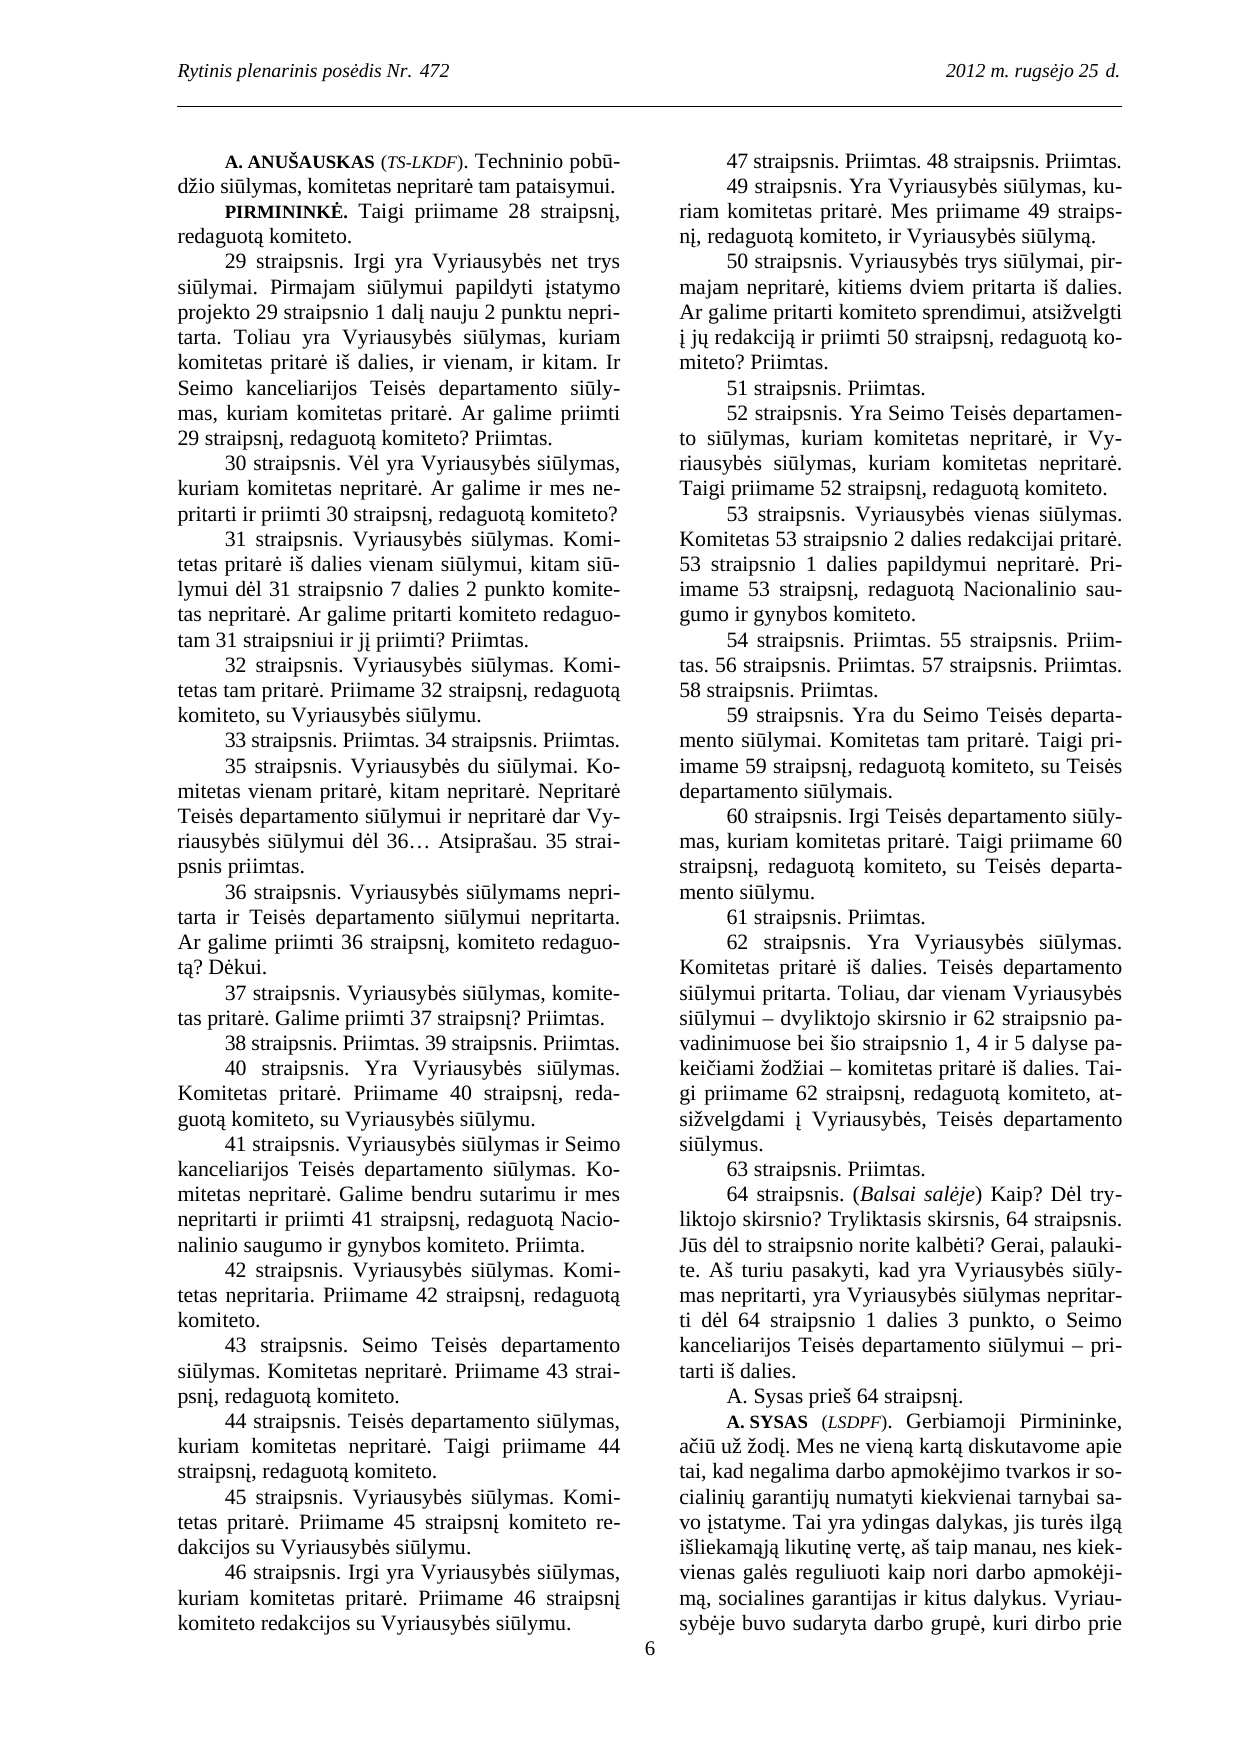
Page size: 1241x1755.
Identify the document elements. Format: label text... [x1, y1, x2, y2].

text PIRMININKĖ. Tai­gi pri­ima­me 28 straips­nį, re­da­guo­tą ko­mi­te­to. [177, 198, 620, 248]
text 46 straips­nis. Ir­gi yra Vy­riau­sy­bės siū­ly­mas, ku­riam ko­mi­te­tas pri­ta­rė. Pri­ima­me 46 straips­nį ko­mi­te­to re­dak­ci­jos su Vy­riau­sy­bės siū­ly­mu. [177, 1559, 620, 1635]
text 53 straips­nis. Vy­riau­sy­bės vie­nas siū­ly­mas. Ko­mi­te­tas 53 straips­nio 2 da­lies re­dak­ci­jai pri­ta­rė. 53 straips­nio 1 da­lies pa­pil­dy­mui ne­pri­ta­rė. Pri­ima­me 53 straips­nį, re­da­guo­tą Na­cio­na­li­nio sau­gu­mo ir gy­ny­bos ko­mi­te­to. [679, 501, 1122, 627]
text 38 straips­nis. Pri­im­tas. 39 straips­nis. Pri­im­tas. [177, 1030, 620, 1055]
text 54 straips­nis. Pri­im­tas. 55 straips­nis. Pri­im­tas. 56 straips­nis. Pri­im­tas. 57 straips­nis. Pri­im­tas. 58 straips­nis. Pri­im­tas. [679, 627, 1122, 702]
text 63 straips­nis. Pri­im­tas. [679, 1156, 1122, 1181]
text 30 straips­nis. Vėl yra Vy­riau­sy­bės siū­ly­mas, ku­riam ko­mi­te­tas ne­pri­ta­rė. Ar ga­li­me ir mes ne­pri­tar­ti ir pri­im­ti 30 straips­nį, re­da­guo­tą ko­mi­te­to? [177, 450, 620, 526]
text 52 straips­nis. Yra Sei­mo Tei­sės de­par­ta­men­to siū­ly­mas, ku­riam ko­mi­te­tas ne­pri­ta­rė, ir Vy­riau­sy­bės siū­ly­mas, ku­riam ko­mi­te­tas ne­pri­ta­rė. Tai­gi pri­ima­me 52 straips­nį, re­da­guo­tą ko­mi­te­to. [679, 400, 1122, 501]
text 51 straips­nis. Pri­im­tas. [679, 374, 1122, 400]
text 35 straips­nis. Vy­riau­sy­bės du siū­ly­mai. Ko­mi­te­tas vie­nam pri­ta­rė, ki­tam ne­pri­ta­rė. Ne­pri­ta­rė Tei­sės de­par­ta­men­to siū­ly­mui ir ne­pri­ta­rė dar Vy­riau­sy­bės siū­ly­mui dėl 36… At­si­pra­šau. 35 strai­ps­nis pri­im­tas. [177, 753, 620, 879]
text 61 straips­nis. Pri­im­tas. [679, 904, 1122, 929]
text 45 straips­nis. Vy­riau­sy­bės siū­ly­mas. Ko­mi­te­tas pri­ta­rė. Pri­ima­me 45 straips­nį ko­mi­te­to re­dak­ci­jos su Vy­riau­sy­bės siū­ly­mu. [177, 1484, 620, 1559]
text 42 straips­nis. Vy­riau­sy­bės siū­ly­mas. Ko­mi­te­tas ne­pri­ta­ria. Pri­ima­me 42 straips­nį, re­da­guo­tą ko­mi­te­to. [177, 1257, 620, 1332]
text 31 straips­nis. Vy­riau­sy­bės siū­ly­mas. Ko­mi­te­tas pri­ta­rė iš da­lies vie­nam siū­ly­mui, ki­tam siū­ly­mui dėl 31 straips­nio 7 da­lies 2 punk­to ko­mi­te­tas ne­pri­ta­rė. Ar ga­li­me pri­tar­ti ko­mi­te­to re­da­guo­tam 31 straips­niui ir jį pri­im­ti? Pri­im­tas. [177, 526, 620, 652]
text 47 straips­nis. Pri­im­tas. 48 straips­nis. Pri­im­tas. [679, 148, 1122, 173]
text 60 straips­nis. Ir­gi Tei­sės de­par­ta­men­to siū­ly­mas, ku­riam ko­mi­te­tas pri­ta­rė. Tai­gi pri­ima­me 60 straips­nį, re­da­guo­tą ko­mi­te­to, su Tei­sės de­par­ta­men­to siū­ly­mu. [679, 803, 1122, 904]
text A. ANUŠAUSKAS (TS-LKDF). Tech­ni­nio po­bū­džio siū­ly­mas, ko­mi­te­tas ne­pri­ta­rė tam pa­tai­sy­mui. [177, 148, 620, 198]
text 43 straips­nis. Sei­mo Tei­sės de­par­ta­men­to siū­ly­mas. Ko­mi­te­tas ne­pri­ta­rė. Pri­ima­me 43 strai­p­s­nį, re­da­guo­tą ko­mi­te­to. [177, 1332, 620, 1408]
text 36 straips­nis. Vy­riau­sy­bės siū­ly­mams ne­pri­tar­ta ir Tei­sės de­par­ta­men­to siū­ly­mui ne­pri­tar­ta. Ar ga­li­me pri­im­ti 36 straips­nį, ko­mi­te­to re­da­guo­tą? Dė­kui. [177, 879, 620, 979]
text 50 straips­nis. Vy­riau­sy­bės trys siū­ly­mai, pir­ma­jam ne­pri­ta­rė, ki­tiems dviem pri­tar­ta iš da­lies. Ar ga­li­me pri­tar­ti ko­mi­te­to spren­di­mui, at­si­žvelg­ti į jų re­dak­ci­ją ir pri­im­ti 50 straips­nį, re­da­guo­tą ko­mi­te­to? Pri­im­tas. [679, 248, 1122, 374]
text 49 straips­nis. Yra Vy­riau­sy­bės siū­ly­mas, ku­riam ko­mi­te­tas pri­ta­rė. Mes pri­ima­me 49 straips­nį, re­da­guo­tą ko­mi­te­to, ir Vy­riau­sy­bės siū­ly­mą. [679, 173, 1122, 248]
text 40 straips­nis. Yra Vy­riau­sy­bės siū­ly­mas. Ko­mi­te­tas pri­ta­rė. Pri­ima­me 40 straips­nį, re­da­guo­tą ko­mi­te­to, su Vy­riau­sy­bės siū­ly­mu. [177, 1055, 620, 1131]
text 32 straips­nis. Vy­riau­sy­bės siū­ly­mas. Ko­mi­te­tas tam pri­ta­rė. Pri­ima­me 32 straips­nį, re­da­guo­tą ko­mi­te­to, su Vy­riau­sy­bės siū­ly­mu. [177, 652, 620, 727]
text 62 straips­nis. Yra Vy­riau­sy­bės siū­ly­mas. Ko­mi­te­tas pri­ta­rė iš da­lies. Tei­sės de­par­ta­men­to siū­ly­mui pri­tar­ta. To­liau, dar vie­nam Vy­riau­sy­bės siū­ly­mui – dvy­lik­to­jo skir­snio ir 62 straips­nio pa­va­di­ni­muo­se bei šio straips­nio 1, 4 ir 5 da­ly­se pa­kei­čia­mi žo­džiai – ko­mi­te­tas pri­ta­rė iš da­lies. Tai­gi pri­ima­me 62 straips­nį, re­da­guo­tą ko­mi­te­to, at­sižvelg­da­mi į Vy­riau­sy­bės, Tei­sės de­par­ta­men­to siū­ly­mus. [679, 929, 1122, 1156]
text 29 straips­nis. Ir­gi yra Vy­riau­sy­bės net trys siū­ly­mai. Pir­ma­jam siū­ly­mui pa­pil­dy­ti įsta­ty­mo pro­jek­to 29 straips­nio 1 da­lį nau­ju 2 punk­tu ne­pri­tar­ta. To­liau yra Vy­riau­sy­bės siū­ly­mas, ku­riam ko­mi­te­tas pri­ta­rė iš da­lies, ir vie­nam, ir ki­tam. Ir Sei­mo kan­ce­lia­ri­jos Tei­sės de­par­ta­men­to siū­ly­mas, ku­riam ko­mi­te­tas pri­ta­rė. Ar ga­li­me pri­im­ti 29 straips­nį, re­da­guo­tą ko­mi­te­to? Pri­im­tas. [177, 248, 620, 450]
text A. SYSAS (LSDPF). Ger­bia­mo­ji Pir­mi­nin­ke, ačiū už žo­dį. Mes ne vie­ną kar­tą dis­ku­ta­vo­me apie tai, kad ne­ga­li­ma dar­bo ap­mo­kė­ji­mo tvar­kos ir so­cia­li­nių ga­ran­ti­jų nu­ma­ty­ti kiek­vie­nai tar­ny­bai sa­vo įsta­ty­me. Tai yra ydin­gas da­ly­kas, jis tu­rės il­gą iš­lie­ka­mą­ją li­ku­ti­nę ver­tę, aš taip ma­nau, nes kiek­vie­nas ga­lės re­gu­liuo­ti kaip no­ri dar­bo ap­mo­kė­ji­mą, so­cia­li­nes ga­ran­ti­jas ir ki­tus da­ly­kus. Vy­riau­sy­bė­je bu­vo su­da­ry­ta dar­bo gru­pė, ku­ri dir­bo prie [679, 1408, 1122, 1635]
text A. Sy­sas prieš 64 straips­nį. [679, 1383, 1122, 1408]
text 37 straips­nis. Vy­riau­sy­bės siū­ly­mas, ko­mi­te­tas pri­ta­rė. Ga­li­me pri­im­ti 37 straips­nį? Pri­im­tas. [177, 979, 620, 1030]
text 64 straips­nis. (Bal­sai sa­lė­je) Kaip? Dėl try­lik­tojo skir­snio? Try­lik­tasis skir­snis, 64 straips­nis. Jūs dėl to straips­nio no­ri­te kal­bė­ti? Ge­rai, pa­lau­ki­te. Aš tu­riu pa­sa­ky­ti, kad yra Vy­riau­sy­bės siū­ly­mas ne­pri­tar­ti, yra Vy­riau­sy­bės siū­ly­mas ne­pri­tar­ti dėl 64 straips­nio 1 da­lies 3 punk­to, o Sei­mo kan­ce­liari­jos Tei­sės de­par­ta­men­to siū­ly­mui – pri­tar­ti iš da­lies. [679, 1181, 1122, 1383]
text 44 straips­nis. Tei­sės de­par­ta­men­to siū­ly­mas, ku­riam ko­mi­te­tas ne­pri­ta­rė. Tai­gi pri­ima­me 44 straips­nį, re­da­guo­tą ko­mi­te­to. [177, 1408, 620, 1484]
text 33 straips­nis. Pri­im­tas. 34 straips­nis. Pri­im­tas. [177, 727, 620, 753]
text 59 straips­nis. Yra du Sei­mo Tei­sės de­par­ta­men­to siū­ly­mai. Ko­mi­te­tas tam pri­ta­rė. Tai­gi pri­ima­me 59 straips­nį, re­da­guo­tą ko­mi­te­to, su Tei­sės de­par­ta­men­to siū­ly­mais. [679, 702, 1122, 803]
text 41 straips­nis. Vy­riau­sy­bės siū­ly­mas ir Sei­mo kan­ce­lia­ri­jos Tei­sės de­par­ta­men­to siū­ly­mas. Ko­mi­te­tas ne­pri­ta­rė. Ga­li­me ben­dru su­ta­ri­mu ir mes ne­pri­tar­ti ir pri­im­ti 41 straips­nį, re­da­guo­tą Na­cio­na­li­nio sau­gu­mo ir gy­ny­bos ko­mi­te­to. Pri­im­ta. [177, 1131, 620, 1257]
